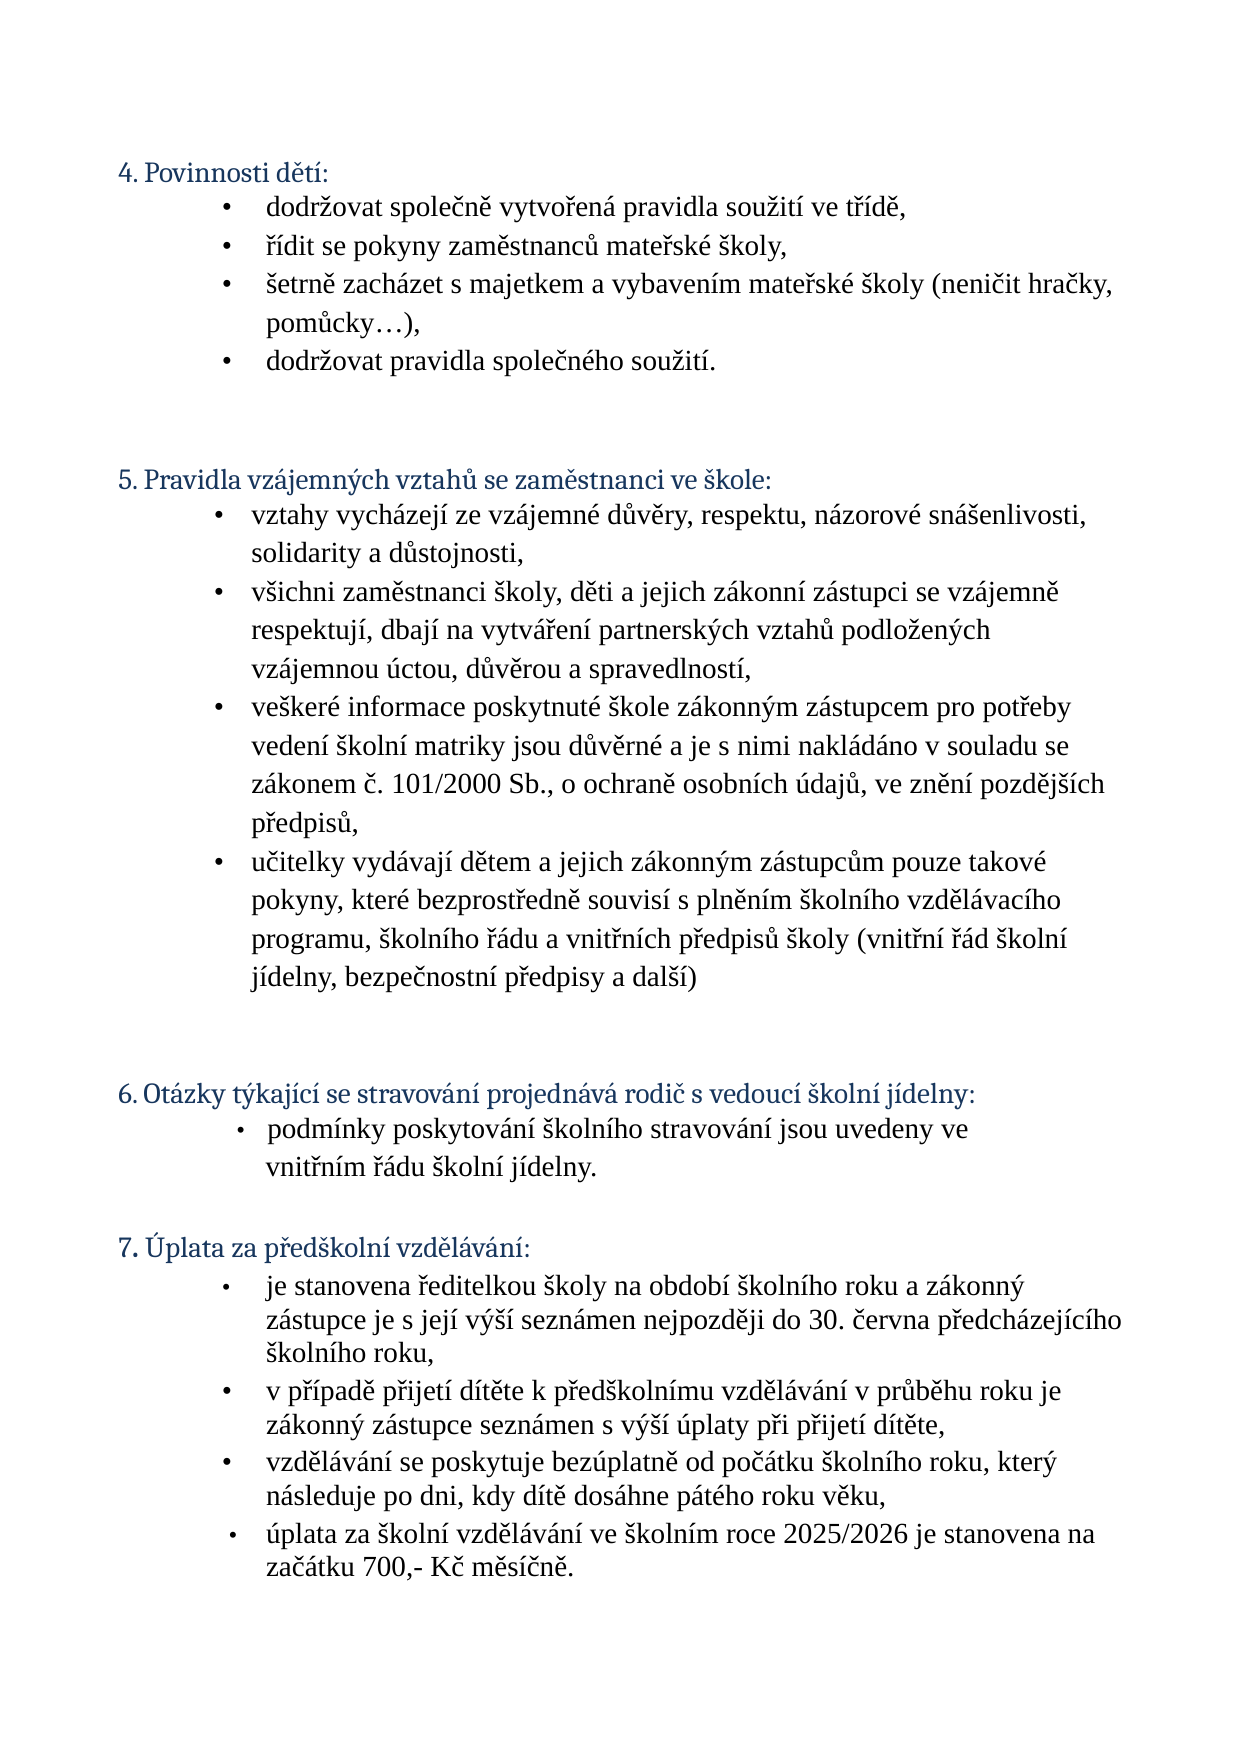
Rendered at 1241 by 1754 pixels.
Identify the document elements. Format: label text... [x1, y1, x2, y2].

list šetrně zacházet s majetkem a vybavením mateřské školy (neničit hračky, pomůcky…), [222, 266, 1122, 338]
text 5. Pravidla vzájemných vztahů se zaměstnanci ve škole: [118, 463, 1122, 497]
list veškeré informace poskytnuté škole zákonným zástupcem pro potřeby vedení školní matriky jsou důvěrné a je s nimi nakládáno v souladu se zákonem č. 101/2000 Sb., o ochraně osobních údajů, ve znění pozdějších předpisů, [213, 689, 1122, 839]
list úplata za školní vzdělávání ve školním roce 2025/2026 je stanovena na začátku 700,- Kč měsíčně. [228, 1516, 1122, 1583]
list vzdělávání se poskytuje bezúplatně od počátku školního roku, který následuje po dni, kdy dítě dosáhne pátého roku věku, [222, 1444, 1122, 1512]
list je stanovena ředitelkou školy na období školního roku a zákonný zástupce je s její výší seznámen nejpozději do 30. června předcházejícího školního roku, [222, 1268, 1122, 1369]
text 7. Úplata za předškolní vzdělávání: [118, 1231, 1122, 1264]
list v případě přijetí dítěte k předškolnímu vzdělávání v průběhu roku je zákonný zástupce seznámen s výší úplaty při přijetí dítěte, [222, 1373, 1122, 1440]
list učitelky vydávají dětem a jejich zákonným zástupcům pouze takové pokyny, které bezprostředně souvisí s plněním školního vzdělávacího programu, školního řádu a vnitřních předpisů školy (vnitřní řád školní jídelny, bezpečnostní předpisy a další) [213, 844, 1122, 993]
text vnitřním řádu školní jídelny. [236, 1149, 1122, 1183]
text 4. Povinnosti dětí: [118, 156, 1122, 189]
list řídit se pokyny zaměstnanců mateřské školy, [222, 228, 1122, 261]
text 6. Otázky týkající se stravování projednává rodič s vedoucí školní jídelny: [118, 1077, 1122, 1111]
list vztahy vycházejí ze vzájemné důvěry, respektu, názorové snášenlivosti, solidarity a důstojnosti, [213, 497, 1122, 569]
list všichni zaměstnanci školy, děti a jejich zákonní zástupci se vzájemně respektují, dbají na vytváření partnerských vztahů podložených vzájemnou úctou, důvěrou a spravedlností, [213, 574, 1122, 684]
list podmínky poskytování školního stravování jsou uvedeny ve [193, 1111, 1122, 1144]
list dodržovat pravidla společného soužití. [222, 343, 1122, 377]
list dodržovat společně vytvořená pravidla soužití ve třídě, [222, 189, 1122, 223]
